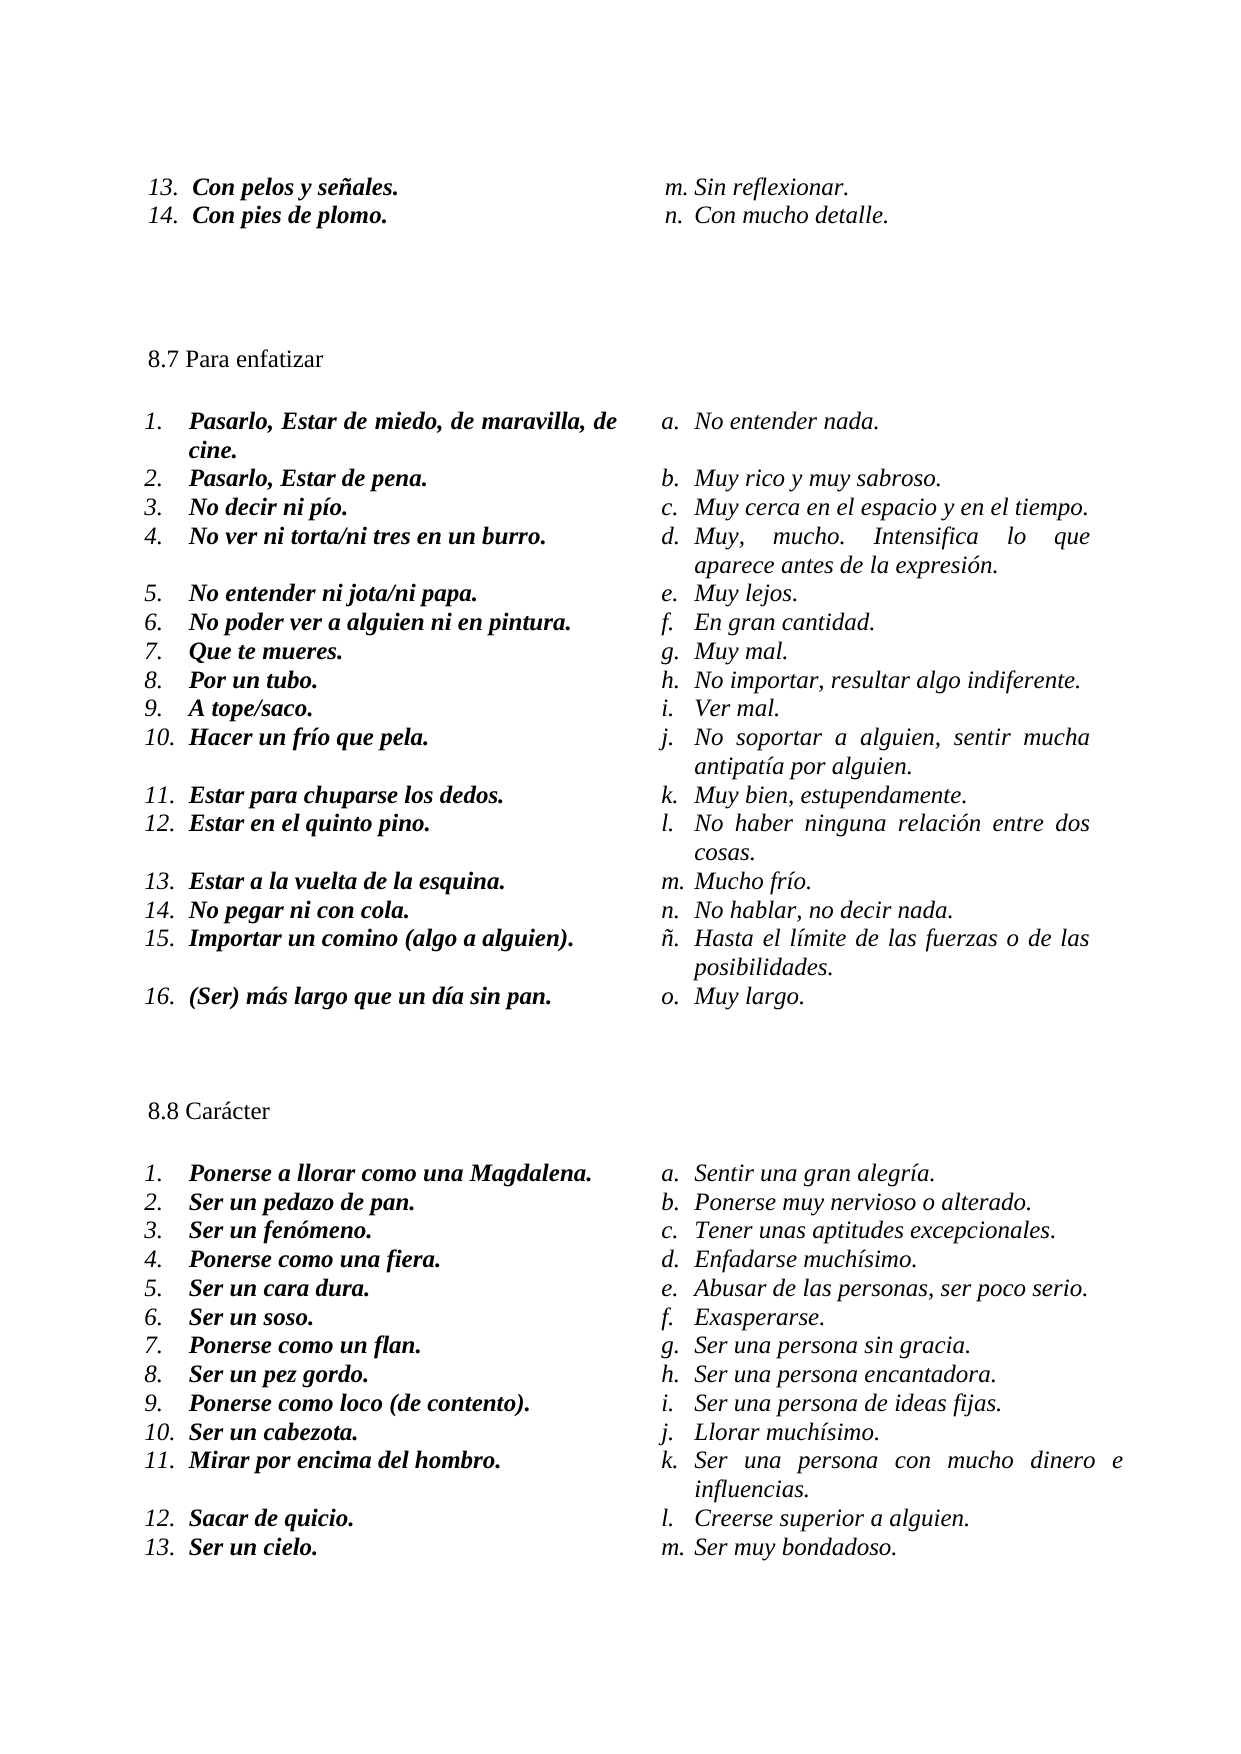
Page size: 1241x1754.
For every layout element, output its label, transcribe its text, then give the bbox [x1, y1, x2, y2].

subtitle 8.8 Carácter [148, 1096, 1092, 1125]
table_cell f. Exasperarse. [650, 1302, 1137, 1330]
table_cell c. Tener unas aptitudes excepcionales. [650, 1215, 1137, 1244]
table_cell h. Ser una persona encantadora. [650, 1359, 1137, 1388]
table_cell 8. Ser un pez gordo. [133, 1359, 650, 1388]
table_cell f. En gran cantidad. [650, 607, 1122, 636]
table_cell 12. Sacar de quicio. [133, 1503, 650, 1532]
table_cell g. Muy mal. [650, 636, 1122, 665]
table_cell j. Llorar muchísimo. [650, 1417, 1137, 1445]
table_cell b. Ponerse muy nervioso o alterado. [650, 1187, 1137, 1215]
table_cell 9. A tope/saco. [133, 694, 650, 722]
table_cell 8. Por un tubo. [133, 665, 650, 693]
table_cell l. Creerse superior a alguien. [650, 1503, 1137, 1532]
table_header a. No entender nada. [650, 406, 1122, 463]
table_cell 4. Ponerse como una fiera. [133, 1244, 650, 1273]
table_cell 3. No decir ni pío. [133, 492, 650, 521]
table_cell 14. No pegar ni con cola. [133, 895, 650, 923]
table_cell 16. (Ser) más largo que un día sin pan. [133, 981, 650, 1010]
table_cell 13. Ser un cielo. [133, 1532, 650, 1560]
table_cell k. Ser una persona con mucho dinero e influencias. [650, 1445, 1137, 1503]
table_header 1. Ponerse a llorar como una Magdalena. [133, 1158, 650, 1187]
table_cell 5. Ser un cara dura. [133, 1273, 650, 1302]
table_header 1. Pasarlo, Estar de miedo, de maravilla, de cine. [133, 406, 650, 463]
table_cell i. Ser una persona de ideas fijas. [650, 1388, 1137, 1417]
table_cell 5. No entender ni jota/ni papa. [133, 579, 650, 607]
table_cell 13. Con pelos y señales. [133, 172, 650, 201]
table_cell m. Ser muy bondadoso. [650, 1532, 1137, 1560]
table_cell 11. Estar para chuparse los dedos. [133, 780, 650, 808]
table_cell g. Ser una persona sin gracia. [650, 1330, 1137, 1359]
table_cell h. No importar, resultar algo indiferente. [650, 665, 1122, 693]
table_cell 12. Estar en el quinto pino. [133, 809, 650, 866]
table_cell 6. Ser un soso. [133, 1302, 650, 1330]
table_cell 11. Mirar por encima del hombro. [133, 1445, 650, 1503]
table_cell e. Abusar de las personas, ser poco serio. [650, 1273, 1137, 1302]
table_cell m. Mucho frío. [650, 866, 1122, 895]
table_cell 15. Importar un comino (algo a alguien). [133, 924, 650, 981]
table_cell 7. Ponerse como un flan. [133, 1330, 650, 1359]
table_cell 7. Que te mueres. [133, 636, 650, 665]
table_cell 10. Ser un cabezota. [133, 1417, 650, 1445]
table_cell j. No soportar a alguien, sentir mucha antipatía por alguien. [650, 722, 1122, 780]
table_cell 10. Hacer un frío que pela. [133, 722, 650, 780]
table_cell n. No hablar, no decir nada. [650, 895, 1122, 923]
table_cell b. Muy rico y muy sabroso. [650, 464, 1122, 492]
table_cell i. Ver mal. [650, 694, 1122, 722]
table_cell 3. Ser un fenómeno. [133, 1215, 650, 1244]
subtitle 8.7 Para enfatizar [148, 344, 1092, 373]
table_header a. Sentir una gran alegría. [650, 1158, 1137, 1187]
table_cell o. Muy largo. [650, 981, 1122, 1010]
table_cell 4. No ver ni torta/ni tres en un burro. [133, 521, 650, 578]
table_cell 6. No poder ver a alguien ni en pintura. [133, 607, 650, 636]
table_cell k. Muy bien, estupendamente. [650, 780, 1122, 808]
table_cell d. Enfadarse muchísimo. [650, 1244, 1137, 1273]
table_cell c. Muy cerca en el espacio y en el tiempo. [650, 492, 1122, 521]
table_cell 2. Ser un pedazo de pan. [133, 1187, 650, 1215]
table_cell ñ. Hasta el límite de las fuerzas o de las posibilidades. [650, 924, 1122, 981]
table_cell 9. Ponerse como loco (de contento). [133, 1388, 650, 1417]
table_cell 14. Con pies de plomo. [133, 201, 650, 229]
table_cell e. Muy lejos. [650, 579, 1122, 607]
table_cell 13. Estar a la vuelta de la esquina. [133, 866, 650, 895]
table_cell n. Con mucho detalle. [650, 201, 1122, 229]
table_cell 2. Pasarlo, Estar de pena. [133, 464, 650, 492]
table_cell m. Sin reflexionar. [650, 172, 1122, 201]
table_cell d. Muy, mucho. Intensifica lo que aparece antes de la expresión. [650, 521, 1122, 578]
table_cell l. No haber ninguna relación entre dos cosas. [650, 809, 1122, 866]
